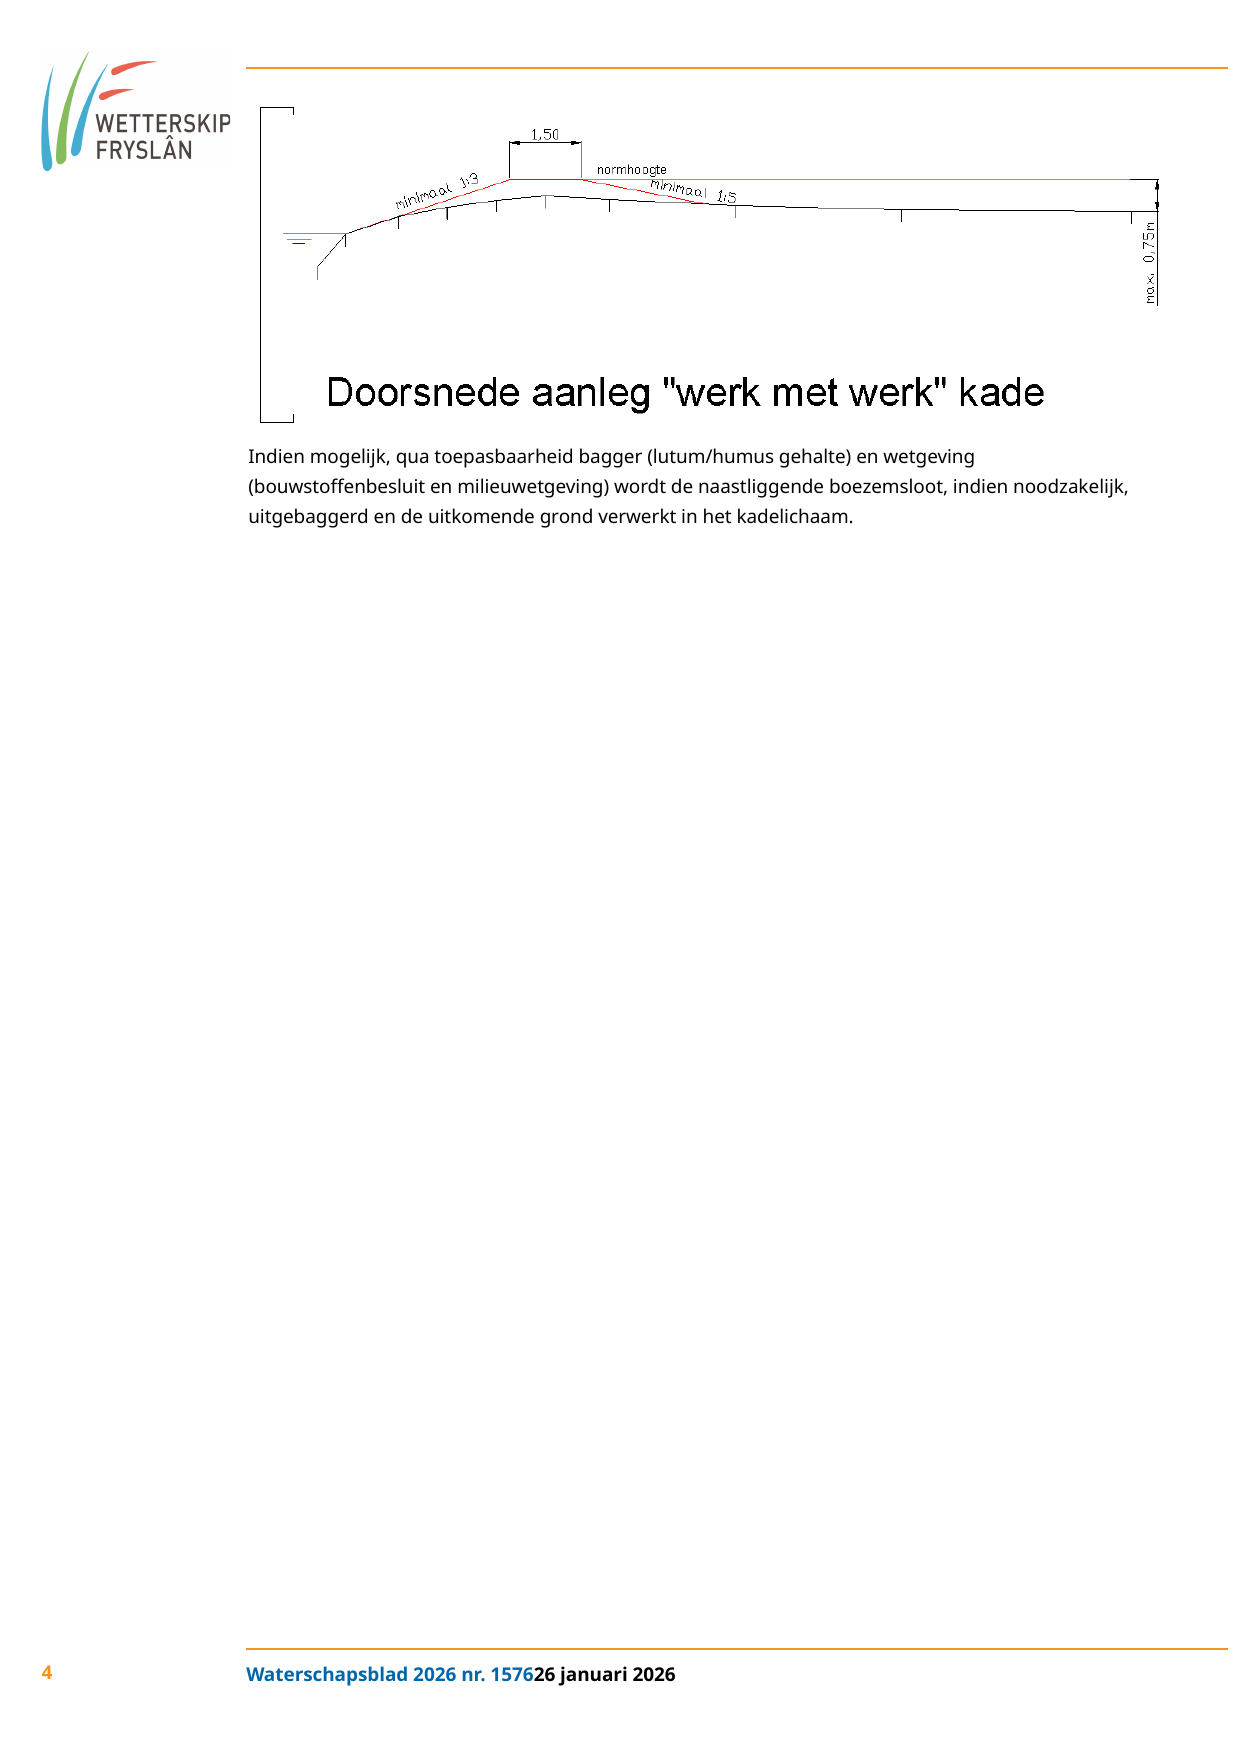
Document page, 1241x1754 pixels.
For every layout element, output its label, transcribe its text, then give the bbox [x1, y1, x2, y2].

picture [41, 47, 231, 172]
picture [268, 115, 1173, 414]
text Indien mogelijk, qua toepasbaarheid bagger (lutum/humus gehalte) en wetgeving (bouwstoffenbesluit en milieuwetgeving) wordt de naastliggende boezemsloot, indien noodzakelijk, uitgebaggerd en de uitkomende grond verwerkt in het kadelichaam. [248, 444, 1152, 528]
